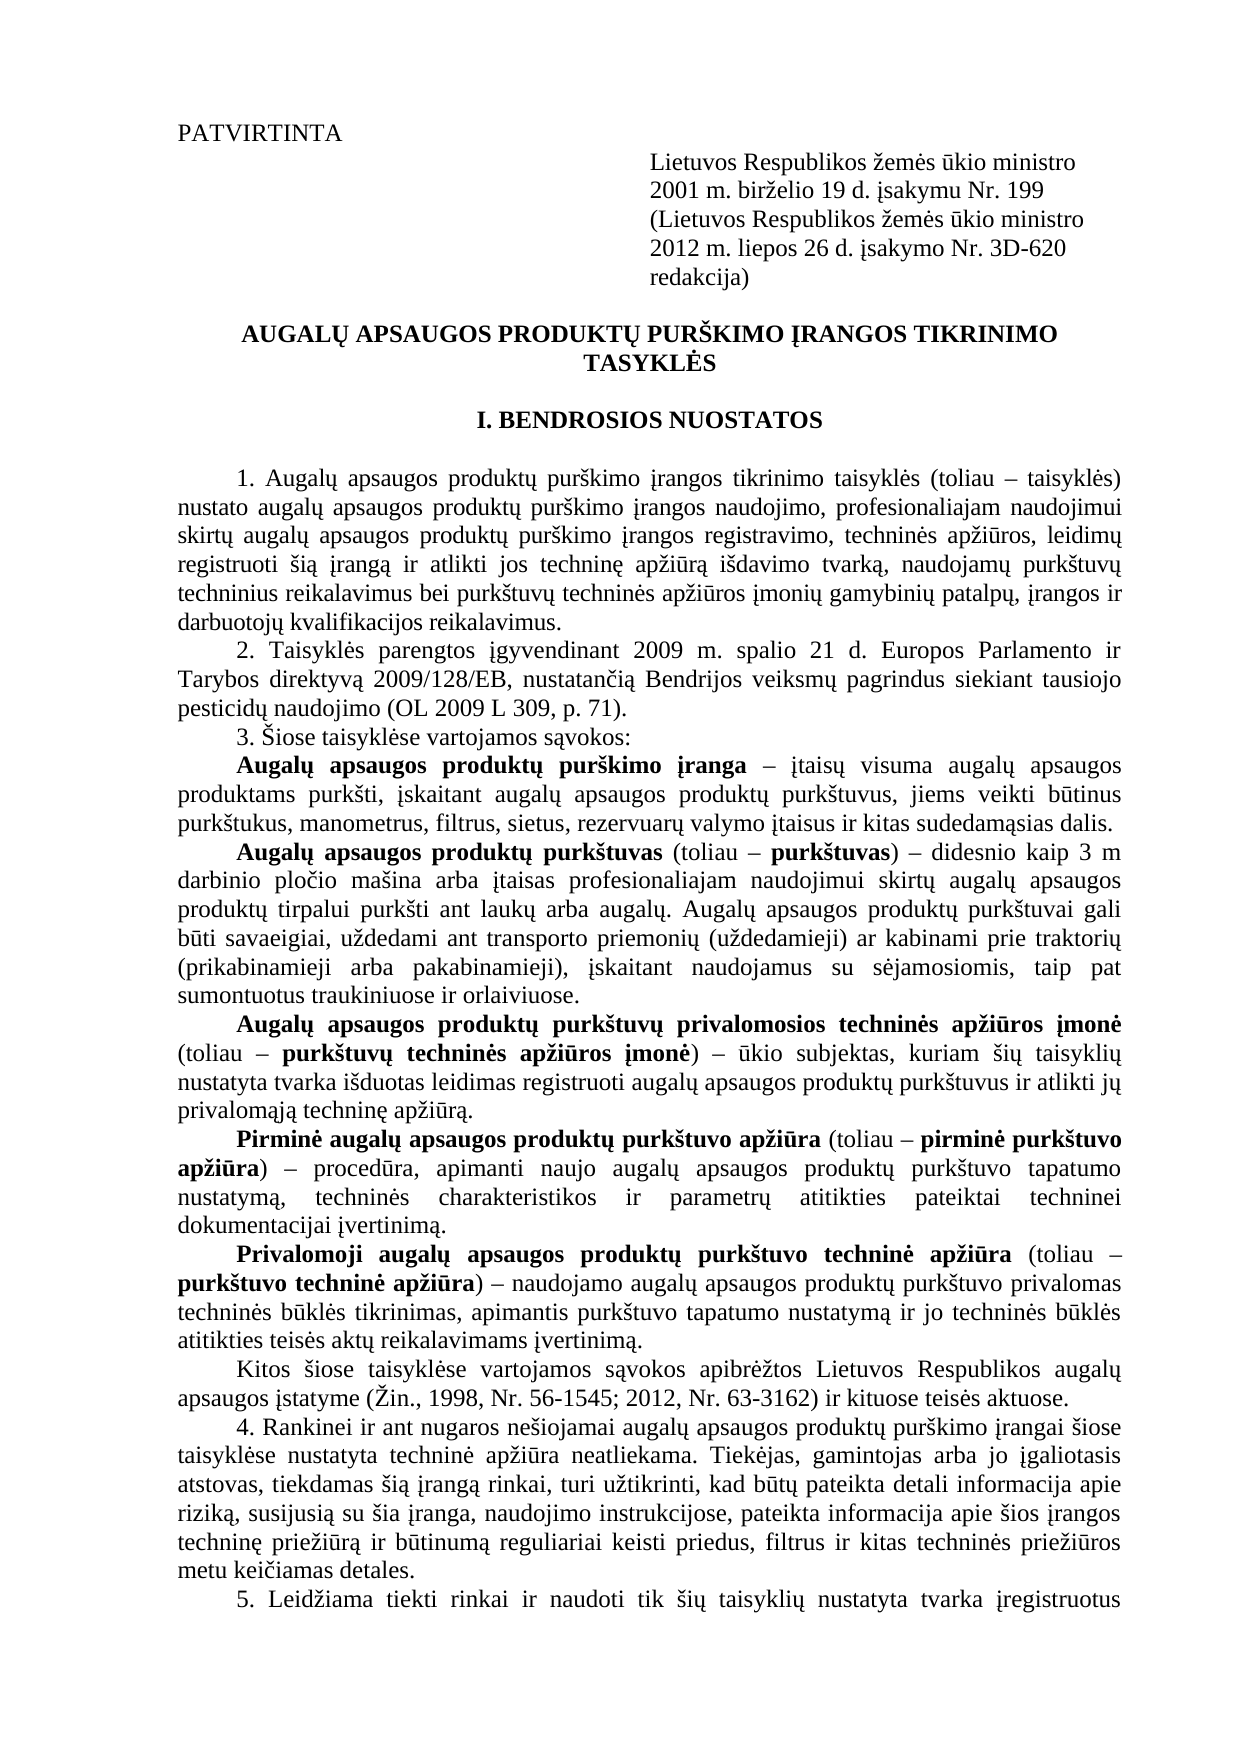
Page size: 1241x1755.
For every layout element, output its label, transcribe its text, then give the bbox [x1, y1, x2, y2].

text 2. Taisyklės parengtos įgyvendinant 2009 m. spalio 21 d. Europos Parlamento ir Tarybos direktyvą 2009/128/EB, nustatančią Bendrijos veiksmų pagrindus siekiant tausiojo pesticidų naudojimo (OL 2009 L 309, p. 71). [177, 636, 1122, 722]
text Pirminė augalų apsaugos produktų purkštuvo apžiūra (toliau – pirminė purkštuvo apžiūra) – procedūra, apimanti naujo augalų apsaugos produktų purkštuvo tapatumo nustatymą, techninės charakteristikos ir parametrų atitikties pateiktai techninei dokumentacijai įvertinimą. [177, 1124, 1122, 1239]
text I. BENDROSIOS NUOSTATOS [177, 406, 1122, 434]
text Augalų apsaugos produktų purkštuvų privalomosios techninės apžiūros įmonė (toliau – purkštuvų techninės apžiūros įmonė) – ūkio subjektas, kuriam šių taisyklių nustatyta tvarka išduotas leidimas registruoti augalų apsaugos produktų purkštuvus ir atlikti jų privalomąją techninę apžiūrą. [177, 1009, 1122, 1124]
text 5. Leidžiama tiekti rinkai ir naudoti tik šių taisyklių nustatyta tvarka įregistruotus [177, 1584, 1122, 1613]
text Kitos šiose taisyklėse vartojamos sąvokos apibrėžtos Lietuvos Respublikos augalų apsaugos įstatyme (Žin., 1998, Nr. 56-1545; 2012, Nr. 63-3162) ir kituose teisės aktuose. [177, 1354, 1122, 1412]
text AUGALŲ APSAUGOS PRODUKTŲ PURŠKIMO ĮRANGOS TIKRINIMO TASYKLĖS [177, 319, 1122, 377]
text Privalomoji augalų apsaugos produktų purkštuvo techninė apžiūra (toliau – purkštuvo techninė apžiūra) – naudojamo augalų apsaugos produktų purkštuvo privalomas techninės būklės tikrinimas, apimantis purkštuvo tapatumo nustatymą ir jo techninės būklės atitikties teisės aktų reikalavimams įvertinimą. [177, 1239, 1122, 1354]
text Augalų apsaugos produktų purkštuvas (toliau – purkštuvas) – didesnio kaip 3 m darbinio pločio mašina arba įtaisas profesionaliajam naudojimui skirtų augalų apsaugos produktų tirpalui purkšti ant laukų arba augalų. Augalų apsaugos produktų purkštuvai gali būti savaeigiai, uždedami ant transporto priemonių (uždedamieji) ar kabinami prie traktorių (prikabinamieji arba pakabinamieji), įskaitant naudojamus su sėjamosiomis, taip pat sumontuotus traukiniuose ir orlaiviuose. [177, 837, 1122, 1009]
text 1. Augalų apsaugos produktų purškimo įrangos tikrinimo taisyklės (toliau – taisyklės) nustato augalų apsaugos produktų purškimo įrangos naudojimo, profesionaliajam naudojimui skirtų augalų apsaugos produktų purškimo įrangos registravimo, techninės apžiūros, leidimų registruoti šią įrangą ir atlikti jos techninę apžiūrą išdavimo tvarką, naudojamų purkštuvų techninius reikalavimus bei purkštuvų techninės apžiūros įmonių gamybinių patalpų, įrangos ir darbuotojų kvalifikacijos reikalavimus. [177, 463, 1122, 636]
text 4. Rankinei ir ant nugaros nešiojamai augalų apsaugos produktų purškimo įrangai šiose taisyklėse nustatyta techninė apžiūra neatliekama. Tiekėjas, gamintojas arba jo įgaliotasis atstovas, tiekdamas šią įrangą rinkai, turi užtikrinti, kad būtų pateikta detali informacija apie riziką, susijusią su šia įranga, naudojimo instrukcijose, pateikta informacija apie šios įrangos techninę priežiūrą ir būtinumą reguliariai keisti priedus, filtrus ir kitas techninės priežiūros metu keičiamas detales. [177, 1412, 1122, 1584]
text PATVIRTINTA [177, 118, 1122, 147]
text Augalų apsaugos produktų purškimo įranga – įtaisų visuma augalų apsaugos produktams purkšti, įskaitant augalų apsaugos produktų purkštuvus, jiems veikti būtinus purkštukus, manometrus, filtrus, sietus, rezervuarų valymo įtaisus ir kitas sudedamąsias dalis. [177, 751, 1122, 837]
text 2001 m. birželio 19 d. įsakymu Nr. 199 [649, 176, 1122, 204]
text 3. Šiose taisyklėse vartojamos sąvokos: [177, 722, 1122, 751]
text 2012 m. liepos 26 d. įsakymo Nr. 3D-620 redakcija) [649, 233, 1122, 291]
text (Lietuvos Respublikos žemės ūkio ministro [649, 204, 1122, 233]
text Lietuvos Respublikos žemės ūkio ministro [649, 147, 1122, 176]
